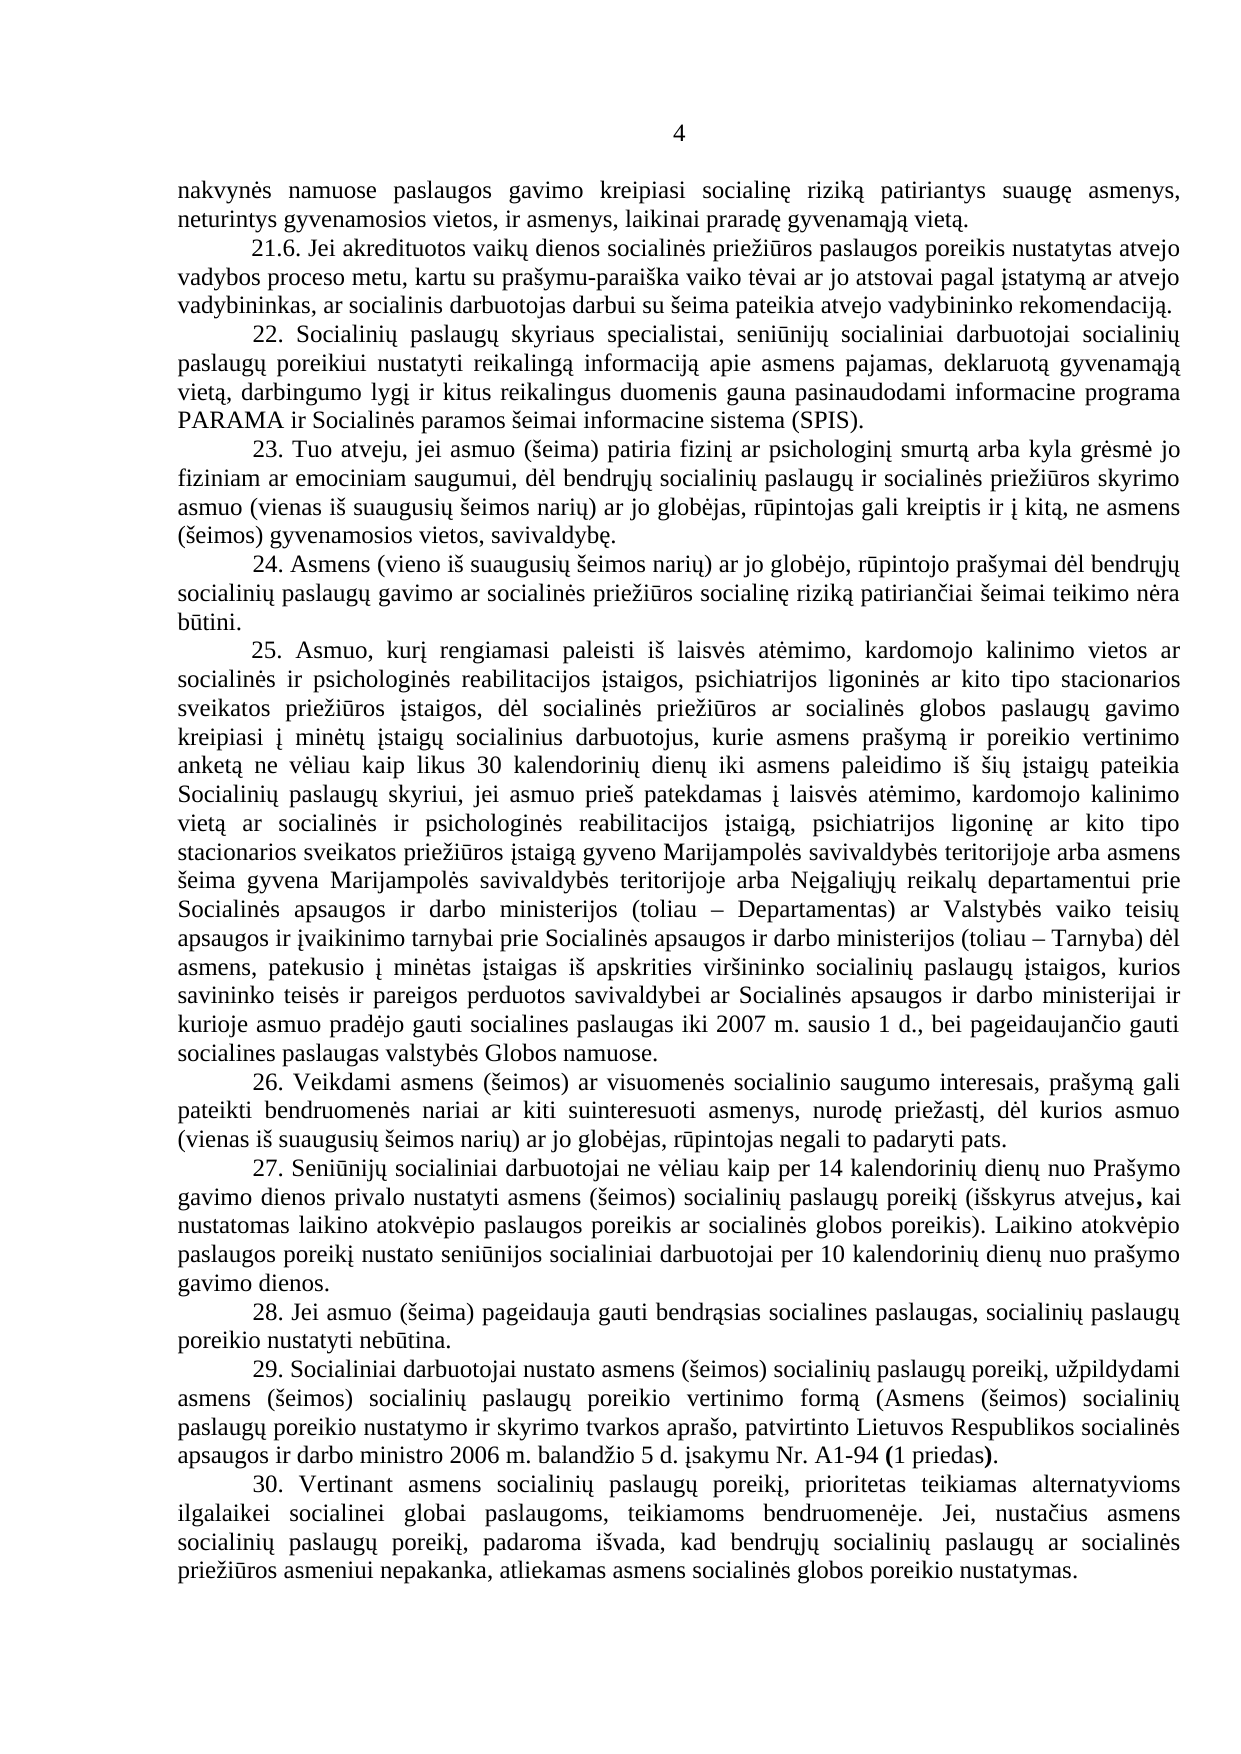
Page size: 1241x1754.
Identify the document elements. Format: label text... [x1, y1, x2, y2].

text 25. Asmuo, kurį rengiamasi paleisti iš laisvės atėmimo, kardomojo kalinimo vietos ar socialinės ir psichologinės reabilitacijos įstaigos, psichiatrijos ligoninės ar kito tipo stacionarios sveikatos priežiūros įstaigos, dėl socialinės priežiūros ar socialinės globos paslaugų gavimo kreipiasi į minėtų įstaigų socialinius darbuotojus, kurie asmens prašymą ir poreikio vertinimo anketą ne vėliau kaip likus 30 kalendorinių dienų iki asmens paleidimo iš šių įstaigų pateikia Socialinių paslaugų skyriui, jei asmuo prieš patekdamas į laisvės atėmimo, kardomojo kalinimo vietą ar socialinės ir psichologinės reabilitacijos įstaigą, psichiatrijos ligoninę ar kito tipo stacionarios sveikatos priežiūros įstaigą gyveno Marijampolės savivaldybės teritorijoje arba asmens šeima gyvena Marijampolės savivaldybės teritorijoje arba Neįgaliųjų reikalų departamentui prie Socialinės apsaugos ir darbo ministerijos (toliau – Departamentas) ar Valstybės vaiko teisių apsaugos ir įvaikinimo tarnybai prie Socialinės apsaugos ir darbo ministerijos (toliau – Tarnyba) dėl asmens, patekusio į minėtas įstaigas iš apskrities viršininko socialinių paslaugų įstaigos, kurios savininko teisės ir pareigos perduotos savivaldybei ar Socialinės apsaugos ir darbo ministerijai ir kurioje asmuo pradėjo gauti socialines paslaugas iki 2007 m. sausio 1 d., bei pageidaujančio gauti socialines paslaugas valstybės Globos namuose. [177, 636, 1181, 1067]
text 24. Asmens (vieno iš suaugusių šeimos narių) ar jo globėjo, rūpintojo prašymai dėl bendrųjų socialinių paslaugų gavimo ar socialinės priežiūros socialinę riziką patiriančiai šeimai teikimo nėra būtini. [177, 549, 1181, 636]
text 29. Socialiniai darbuotojai nustato asmens (šeimos) socialinių paslaugų poreikį, užpildydami asmens (šeimos) socialinių paslaugų poreikio vertinimo formą (Asmens (šeimos) socialinių paslaugų poreikio nustatymo ir skyrimo tvarkos aprašo, patvirtinto Lietuvos Respublikos socialinės apsaugos ir darbo ministro 2006 m. balandžio 5 d. įsakymu Nr. A1-94 (1 priedas). [177, 1354, 1181, 1469]
text nakvynės namuose paslaugos gavimo kreipiasi socialinę riziką patiriantys suaugę asmenys, neturintys gyvenamosios vietos, ir asmenys, laikinai praradę gyvenamąją vietą. [177, 176, 1181, 233]
text 23. Tuo atveju, jei asmuo (šeima) patiria fizinį ar psichologinį smurtą arba kyla grėsmė jo fiziniam ar emociniam saugumui, dėl bendrųjų socialinių paslaugų ir socialinės priežiūros skyrimo asmuo (vienas iš suaugusių šeimos narių) ar jo globėjas, rūpintojas gali kreiptis ir į kitą, ne asmens (šeimos) gyvenamosios vietos, savivaldybę. [177, 434, 1181, 549]
text 21.6. Jei akredituotos vaikų dienos socialinės priežiūros paslaugos poreikis nustatytas atvejo vadybos proceso metu, kartu su prašymu-paraiška vaiko tėvai ar jo atstovai pagal įstatymą ar atvejo vadybininkas, ar socialinis darbuotojas darbui su šeima pateikia atvejo vadybininko rekomendaciją. [177, 233, 1181, 319]
text 27. Seniūnijų socialiniai darbuotojai ne vėliau kaip per 14 kalendorinių dienų nuo Prašymo gavimo dienos privalo nustatyti asmens (šeimos) socialinių paslaugų poreikį (išskyrus atvejus, kai nustatomas laikino atokvėpio paslaugos poreikis ar socialinės globos poreikis). Laikino atokvėpio paslaugos poreikį nustato seniūnijos socialiniai darbuotojai per 10 kalendorinių dienų nuo prašymo gavimo dienos. [177, 1153, 1181, 1297]
text 30. Vertinant asmens socialinių paslaugų poreikį, prioritetas teikiamas alternatyvioms ilgalaikei socialinei globai paslaugoms, teikiamoms bendruomenėje. Jei, nustačius asmens socialinių paslaugų poreikį, padaroma išvada, kad bendrųjų socialinių paslaugų ar socialinės priežiūros asmeniui nepakanka, atliekamas asmens socialinės globos poreikio nustatymas. [177, 1469, 1181, 1584]
text 28. Jei asmuo (šeima) pageidauja gauti bendrąsias socialines paslaugas, socialinių paslaugų poreikio nustatyti nebūtina. [177, 1297, 1181, 1354]
text 22. Socialinių paslaugų skyriaus specialistai, seniūnijų socialiniai darbuotojai socialinių paslaugų poreikiui nustatyti reikalingą informaciją apie asmens pajamas, deklaruotą gyvenamąją vietą, darbingumo lygį ir kitus reikalingus duomenis gauna pasinaudodami informacine programa PARAMA ir Socialinės paramos šeimai informacine sistema (SPIS). [177, 319, 1181, 434]
text 26. Veikdami asmens (šeimos) ar visuomenės socialinio saugumo interesais, prašymą gali pateikti bendruomenės nariai ar kiti suinteresuoti asmenys, nurodę priežastį, dėl kurios asmuo (vienas iš suaugusių šeimos narių) ar jo globėjas, rūpintojas negali to padaryti pats. [177, 1067, 1181, 1153]
